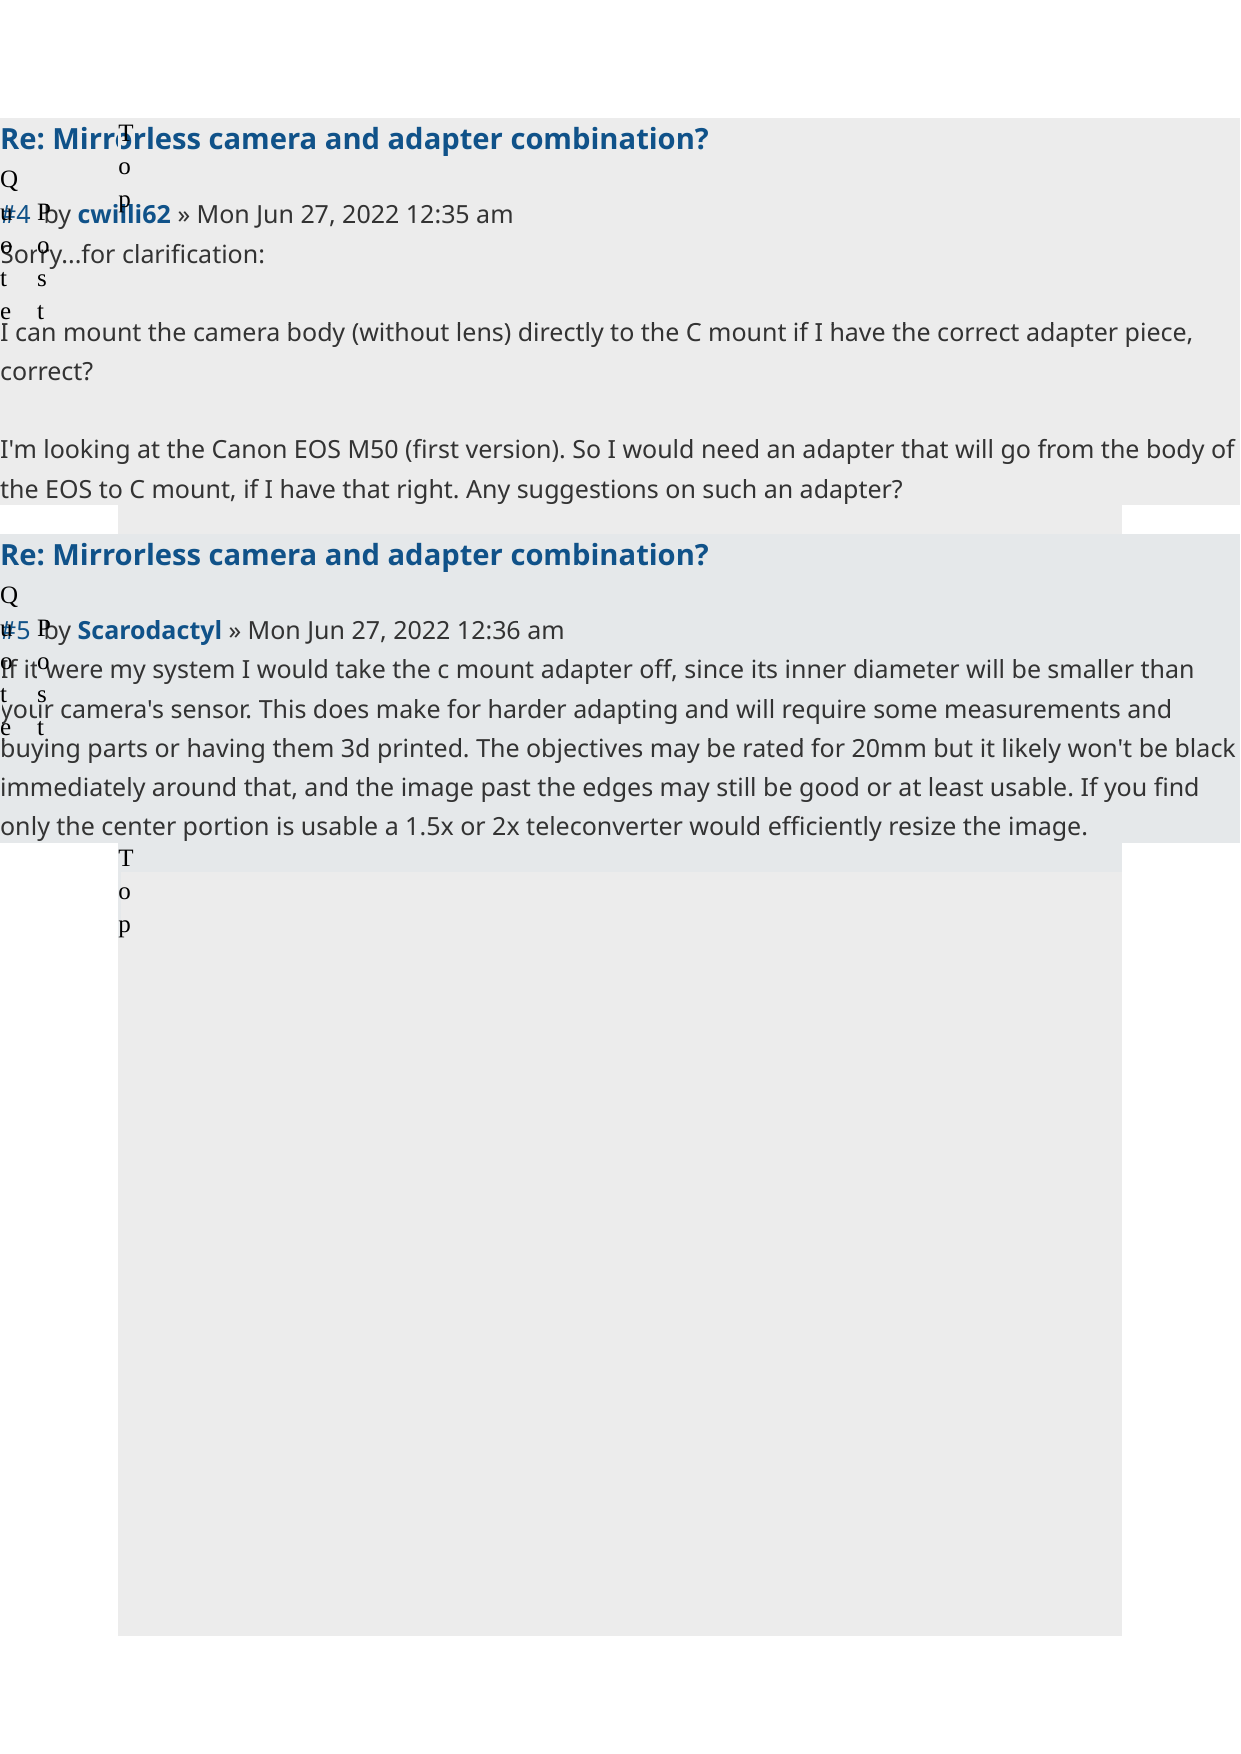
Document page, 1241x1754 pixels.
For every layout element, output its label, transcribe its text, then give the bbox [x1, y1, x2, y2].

text If it were my system I would take the c mount adapter off, since its inner diameter will be smaller than your camera's sensor. This does make for harder adapting and will require some measurements and buying parts or having them 3d printed. The objectives may be rated for 20mm but it likely won't be black immediately around that, and the image past the edges may still be good or at least usable. If you find only the center portion is usable a 1.5x or 2x teleconverter would efficiently resize the image. [0, 652, 1240, 843]
subtitle Re: Mirrorless camera and adapter combination? [0, 118, 118, 158]
text #4 by cwilli62 » Mon Jun 27, 2022 12:35 am [39, 197, 1240, 231]
subtitle Re: Mirrorless camera and adapter combination? [121, 118, 959, 158]
text #5 by Scarodactyl » Mon Jun 27, 2022 12:36 am [39, 613, 1240, 647]
text #5 by Scarodactyl » Mon Jun 27, 2022 12:36 am [2, 613, 37, 647]
subtitle Re: Mirrorless camera and adapter combination? [0, 534, 959, 574]
text Sorry...for clarification: I can mount the camera body (without lens) directly to the C mount if I have the correct adapter piece, correct? I'm looking at the Canon EOS M50 (first version). So I would need an adapter that will go from the body of the EOS to C mount, if I have that right. Any suggestions on such an adapter? [0, 236, 1240, 505]
text #4 by cwilli62 » Mon Jun 27, 2022 12:35 am [2, 197, 37, 231]
